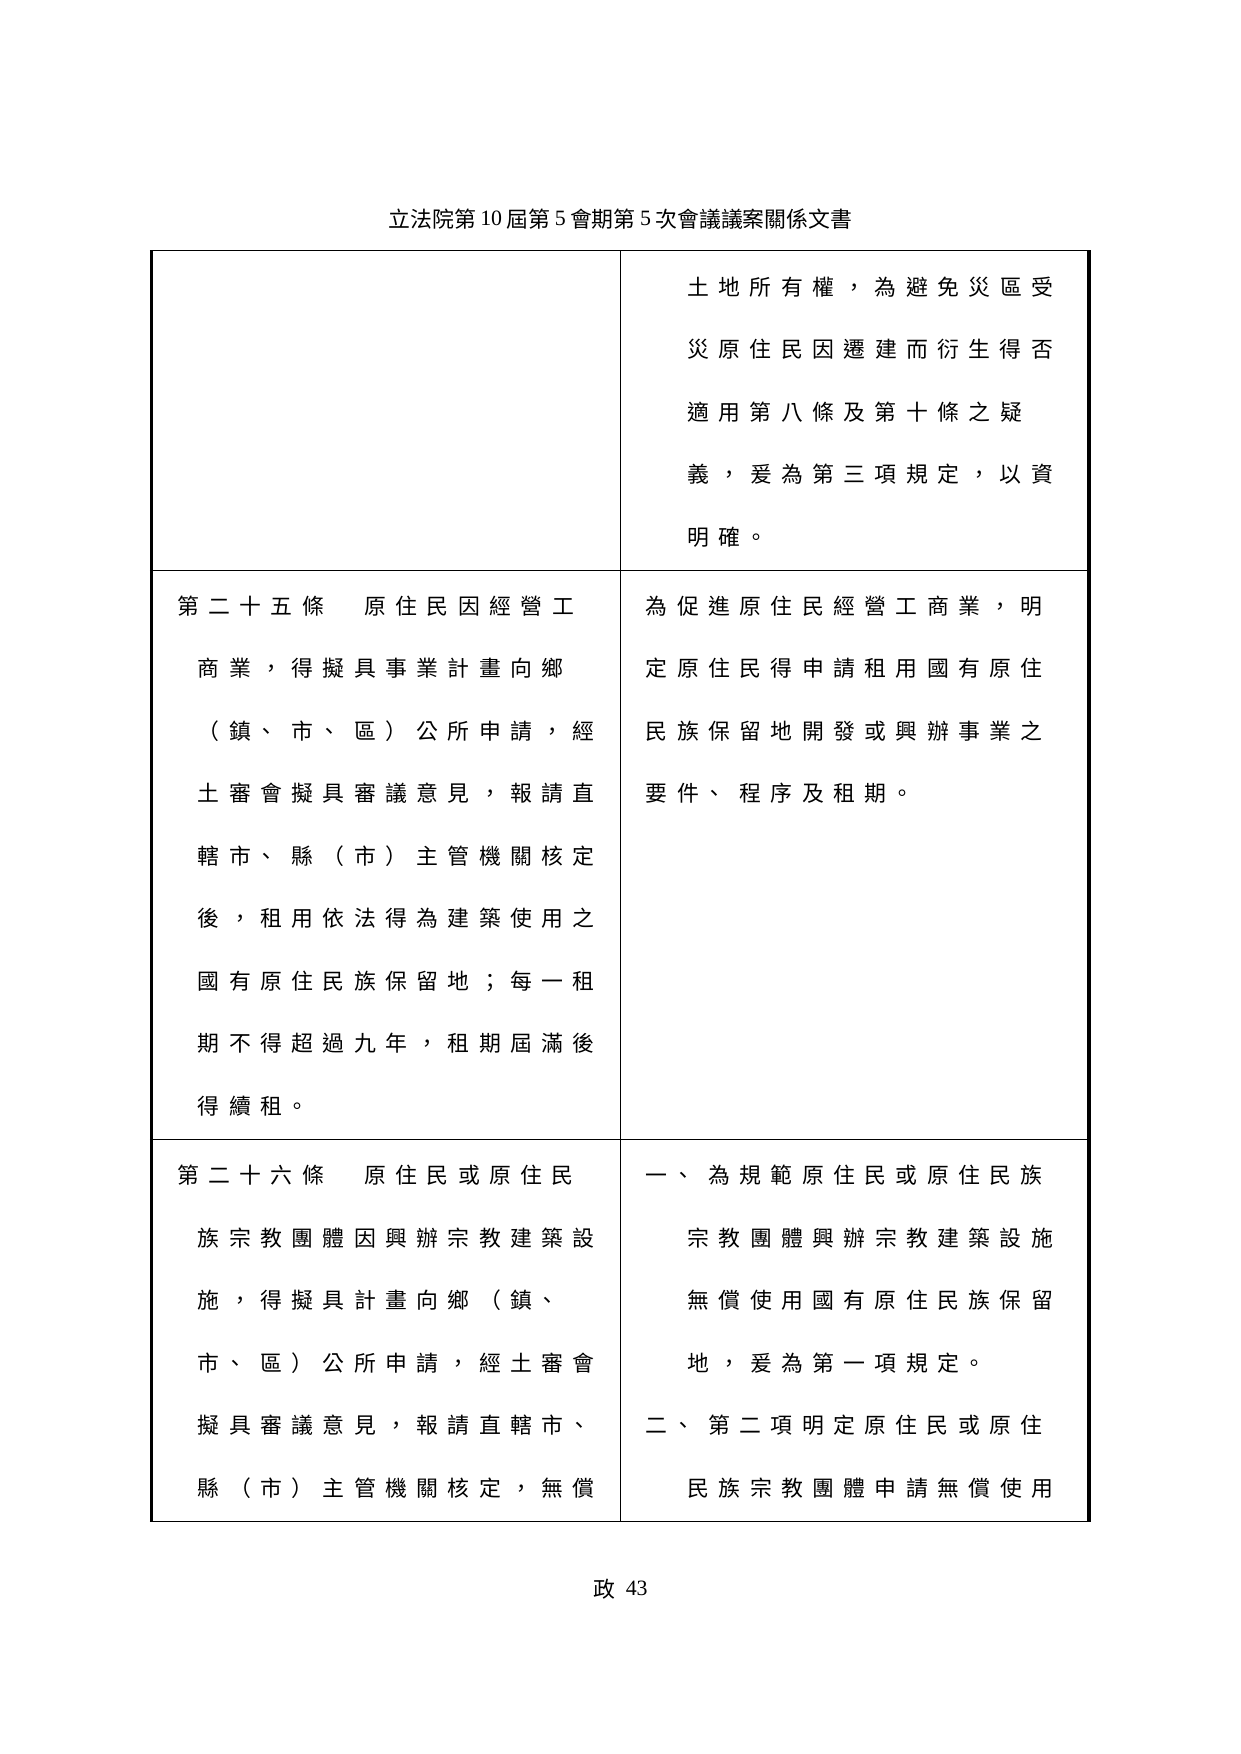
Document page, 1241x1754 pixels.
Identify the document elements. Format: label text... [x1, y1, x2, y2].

table_cell 土地所有權，為避免災區受災原住民因遷建而衍生得否適用第八條及第十條之疑義，爰為第三項規定，以資明確。 [621, 251, 1087, 569]
table_cell 第二十五條 原住民因經營工商業，得擬具事業計畫向鄉（鎮、市、區）公所申請，經土審會擬具審議意見，報請直轄市、縣（市）主管機關核定後，租用依法得為建築使用之國有原住民族保留地；每一租期不得超過九年，租期屆滿後得續租。 [153, 571, 620, 1139]
table_cell 一、為規範原住民或原住民族宗教團體興辦宗教建築設施無償使用國有原住民族保留地，爰為第一項規定。 二、第二項明定原住民或原住民族宗教團體申請無償使用 [621, 1140, 1087, 1521]
table_cell 為促進原住民經營工商業，明定原住民得申請租用國有原住民族保留地開發或興辦事業之要件、程序及租期。 [621, 571, 1087, 1139]
table_cell [153, 251, 620, 569]
table_cell 第二十六條 原住民或原住民族宗教團體因興辦宗教建築設施，得擬具計畫向鄉（鎮、市、區）公所申請，經土審會擬具審議意見，報請直轄市、縣（市）主管機關核定，無償 [153, 1140, 620, 1521]
